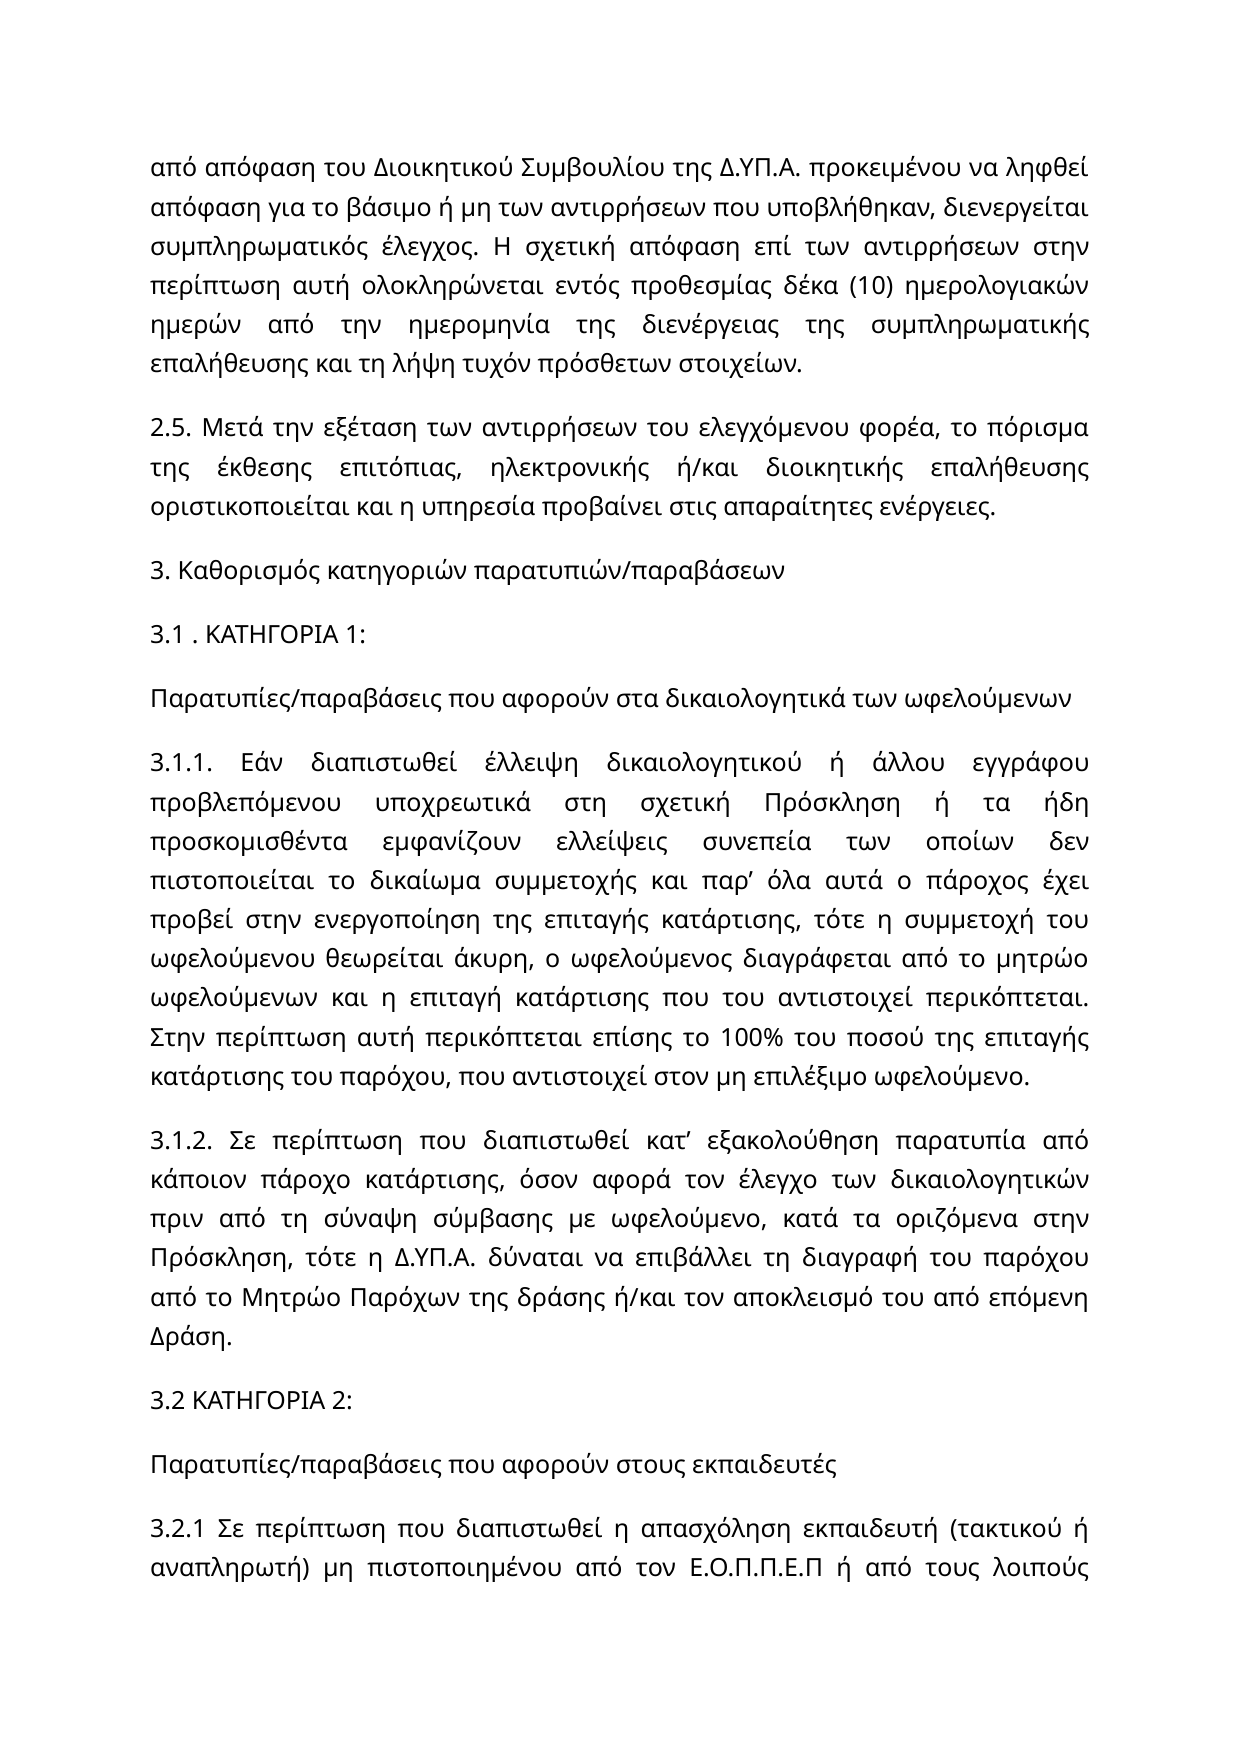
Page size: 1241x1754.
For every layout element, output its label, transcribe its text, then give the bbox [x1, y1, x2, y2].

text 2.5. Μετά την εξέταση των αντιρρήσεων του ελεγχόμενου φορέα, το πόρισμα της έκθεσης επιτόπιας, ηλεκτρονικής ή/και διοικητικής επαλήθευσης οριστικοποιείται και η υπηρεσία προβαίνει στις απαραίτητες ενέργειες. [150, 410, 1090, 522]
text 3.1 . ΚΑΤΗΓΟΡΙΑ 1: [150, 617, 1090, 651]
text 3.1.2. Σε περίπτωση που διαπιστωθεί κατ’ εξακολούθηση παρατυπία από κάποιον πάροχο κατάρτισης, όσον αφορά τον έλεγχο των δικαιολογητικών πριν από τη σύναψη σύμβασης με ωφελούμενο, κατά τα οριζόμενα στην Πρόσκληση, τότε η Δ.ΥΠ.Α. δύναται να επιβάλλει τη διαγραφή του παρόχου από το Μητρώο Παρόχων της δράσης ή/και τον αποκλεισμό του από επόμενη Δράση. [150, 1122, 1090, 1352]
text 3. Καθορισμός κατηγοριών παρατυπιών/παραβάσεων [150, 552, 1090, 587]
text 3.1.1. Εάν διαπιστωθεί έλλειψη δικαιολογητικού ή άλλου εγγράφου προβλεπόμενου υποχρεωτικά στη σχετική Πρόσκληση ή τα ήδη προσκομισθέντα εμφανίζουν ελλείψεις συνεπεία των οποίων δεν πιστοποιείται το δικαίωμα συμμετοχής και παρ’ όλα αυτά ο πάροχος έχει προβεί στην ενεργοποίηση της επιταγής κατάρτισης, τότε η συμμετοχή του ωφελούμενου θεωρείται άκυρη, ο ωφελούμενος διαγράφεται από το μητρώο ωφελούμενων και η επιταγή κατάρτισης που του αντιστοιχεί περικόπτεται. Στην περίπτωση αυτή περικόπτεται επίσης το 100% του ποσού της επιταγής κατάρτισης του παρόχου, που αντιστοιχεί στον μη επιλέξιμο ωφελούμενο. [150, 745, 1090, 1092]
text Παρατυπίες/παραβάσεις που αφορούν στους εκπαιδευτές [150, 1447, 1090, 1481]
text 3.2.1 Σε περίπτωση που διαπιστωθεί η απασχόληση εκπαιδευτή (τακτικού ή αναπληρωτή) μη πιστοποιημένου από τον Ε.Ο.Π.Π.Ε.Π ή από τους λοιπούς [150, 1511, 1090, 1584]
text 3.2 ΚΑΤΗΓΟΡΙΑ 2: [150, 1382, 1090, 1417]
text Παρατυπίες/παραβάσεις που αφορούν στα δικαιολογητικά των ωφελούμενων [150, 681, 1090, 715]
text από απόφαση του Διοικητικού Συμβουλίου της Δ.ΥΠ.Α. προκειμένου να ληφθεί απόφαση για το βάσιμο ή μη των αντιρρήσεων που υποβλήθηκαν, διενεργείται συμπληρωματικός έλεγχος. Η σχετική απόφαση επί των αντιρρήσεων στην περίπτωση αυτή ολοκληρώνεται εντός προθεσμίας δέκα (10) ημερολογιακών ημερών από την ημερομηνία της διενέργειας της συμπληρωματικής επαλήθευσης και τη λήψη τυχόν πρόσθετων στοιχείων. [150, 150, 1090, 380]
